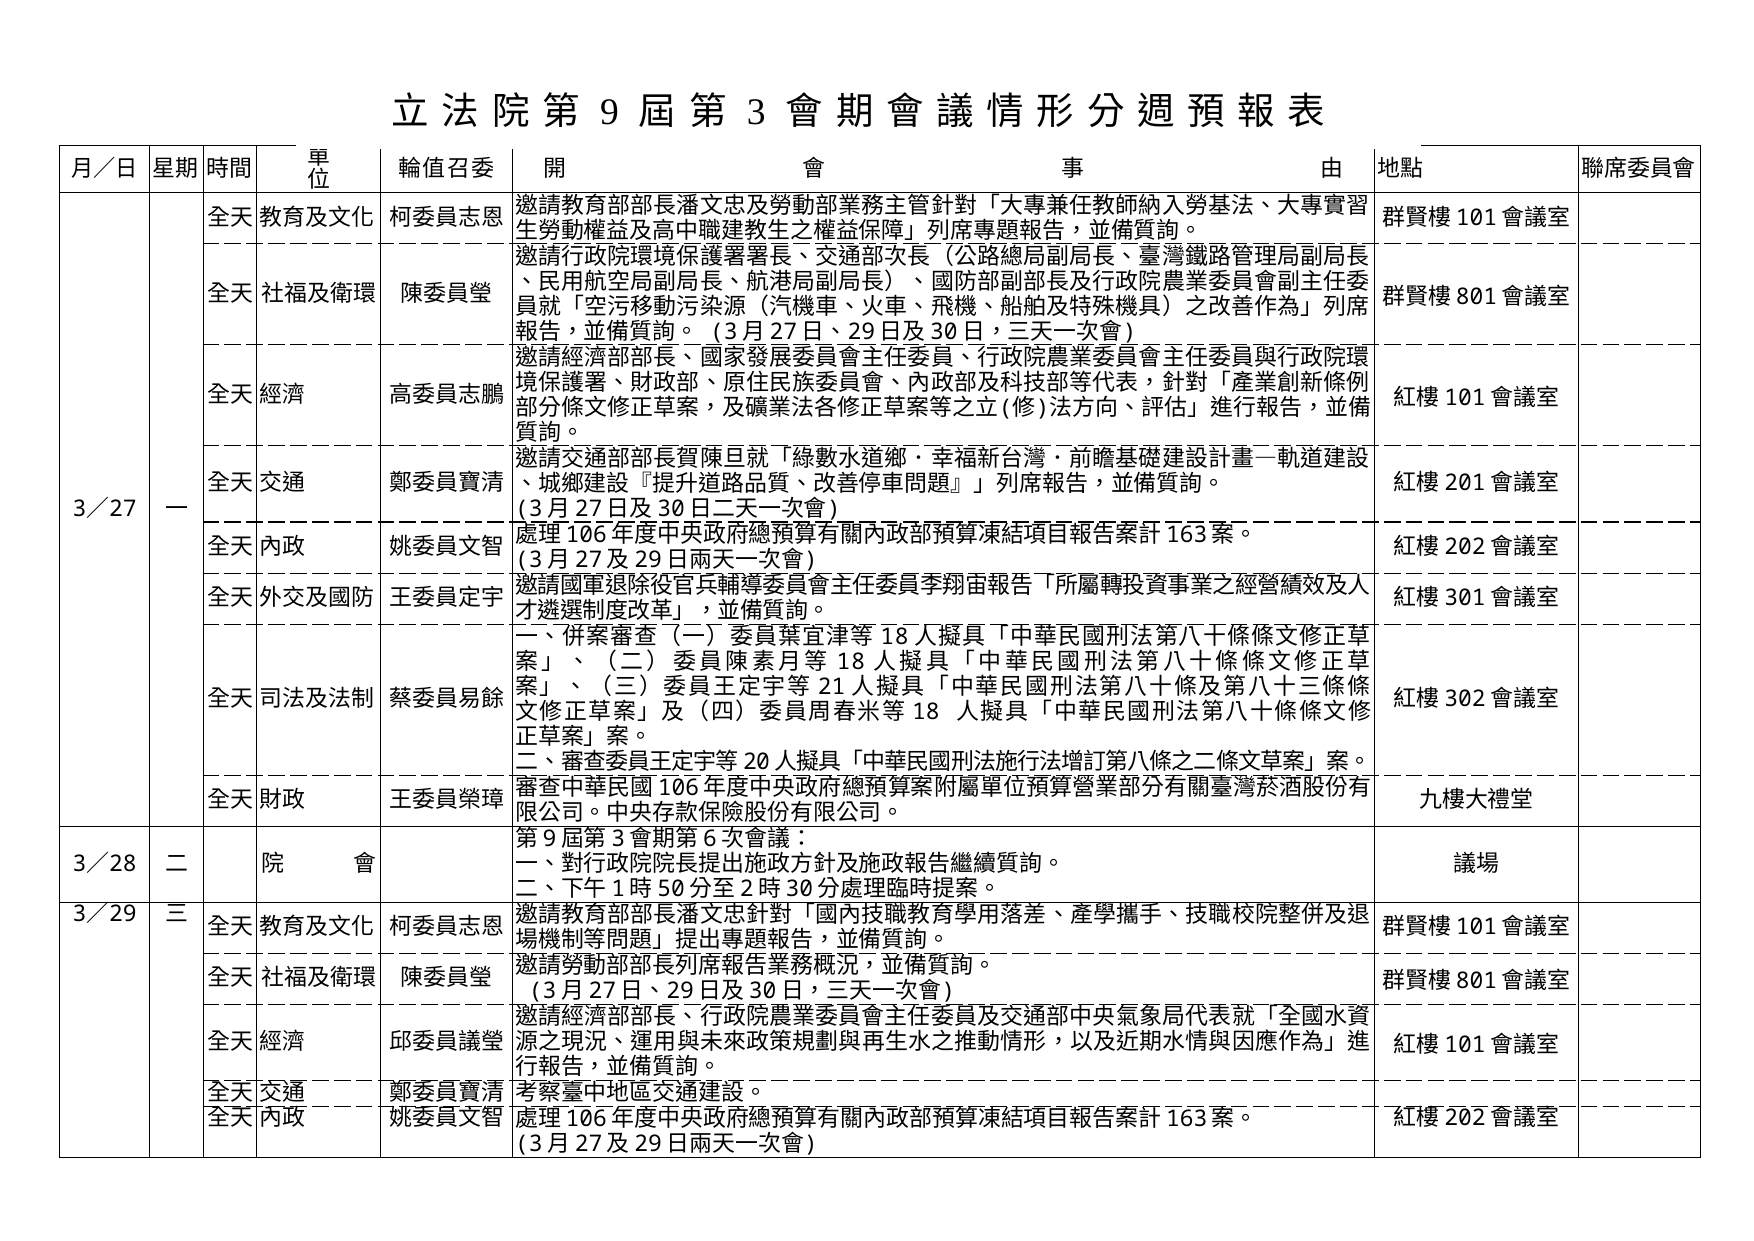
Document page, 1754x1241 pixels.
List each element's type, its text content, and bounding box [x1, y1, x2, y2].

table_cell 全天 [204, 344, 256, 445]
text 立法院第9屆第3會期會議情形分週預報表 [311, 81, 1406, 136]
table_cell 處理106年度中央政府總預算有關內政部預算凍結項目報告案計163案。 (3月27及29日兩天一次會) [513, 1106, 1374, 1157]
table_cell 高委員志鵬 [381, 344, 512, 445]
table_cell 姚委員文智 [381, 1106, 512, 1157]
table_cell 陳委員瑩 [381, 243, 512, 344]
table_cell [1579, 521, 1700, 572]
table_cell 議場 [1375, 827, 1578, 902]
table_cell 社福及衛環 [257, 243, 380, 344]
table_header 單 位 [257, 146, 380, 192]
table_cell 紅樓201會議室 [1375, 445, 1578, 521]
table_cell [1579, 573, 1700, 623]
table_cell 姚委員文智 [381, 521, 512, 572]
table_cell 邀請經濟部部長、國家發展委員會主任委員、行政院農業委員會主任委員與行政院環境保護署、財政部、原住民族委員會、內政部及科技部等代表，針對「產業創新條例部分條文修正草案，及礦業法各修正草案等之立(修)法方向、評估」進行報告，並備質詢。 [513, 344, 1374, 445]
table_cell 王委員定宇 [381, 573, 512, 623]
table_cell 陳委員瑩 [381, 953, 512, 1004]
table_cell 群賢樓801會議室 [1375, 243, 1578, 344]
table_cell [381, 827, 512, 902]
table_cell 全天 [204, 243, 256, 344]
table_cell 院 會 [257, 827, 380, 902]
table_cell 柯委員志恩 [381, 903, 512, 953]
table_cell 全天 [204, 953, 256, 1004]
table_cell 群賢樓101會議室 [1375, 193, 1578, 243]
table_header 月／日 [60, 146, 149, 192]
table_cell [1579, 1080, 1700, 1106]
table_cell [1579, 775, 1700, 826]
table_cell 柯委員志恩 [381, 193, 512, 243]
table_cell 全天 [204, 775, 256, 826]
table_cell 蔡委員易餘 [381, 624, 512, 774]
table_cell 邱委員議瑩 [381, 1004, 512, 1080]
table_cell 九樓大禮堂 [1375, 775, 1578, 826]
table_cell [1579, 624, 1700, 774]
table_cell 3／29 [60, 903, 149, 1157]
table_cell 一、併案審查（一）委員葉宜津等18人擬具「中華民國刑法第八十條條文修正草 案」、（二）委員陳素月等18人擬具「中華民國刑法第八十條條文修正草 案」、（三）委員王定宇等21人擬具「中華民國刑法第八十條及第八十三條條 文修正草案」及（四）委員周春米等18 人擬具「中華民國刑法第八十條條文修 正草案」案。 二、審查委員王定宇等20人擬具「中華民國刑法施行法增訂第八條之二條文草案」案。 [513, 624, 1374, 774]
table_cell 全天 [204, 193, 256, 243]
table_cell [1579, 344, 1700, 445]
table_cell [1579, 445, 1700, 521]
table_cell 群賢樓801會議室 [1375, 953, 1578, 1004]
table_cell 鄭委員寶清 [381, 445, 512, 521]
table_cell 王委員榮璋 [381, 775, 512, 826]
table_cell 內政 [257, 521, 380, 572]
table_cell 群賢樓101會議室 [1375, 903, 1578, 953]
table_cell 處理106年度中央政府總預算有關內政部預算凍結項目報告案計163案。 (3月27及29日兩天一次會) [513, 521, 1374, 572]
table_cell 全天 [204, 624, 256, 774]
table_cell [1579, 1106, 1700, 1157]
table_cell 邀請教育部部長潘文忠針對「國內技職教育學用落差、產學攜手、技職校院整併及退場機制等問題」提出專題報告，並備質詢。 [513, 903, 1374, 953]
table_cell 全天 [204, 1080, 256, 1106]
table_cell 邀請交通部部長賀陳旦就「綠數水道鄉．幸福新台灣．前瞻基礎建設計畫—軌道建設、城鄉建設『提升道路品質、改善停車問題』」列席報告，並備質詢。 (3月27日及30日二天一次會) [513, 445, 1374, 521]
table_cell 3／28 [60, 827, 149, 902]
table_cell 邀請勞動部部長列席報告業務概況，並備質詢。 (3月27日、29日及30日，三天一次會) [513, 953, 1374, 1004]
table_cell 紅樓202會議室 [1375, 521, 1578, 572]
table_cell [1579, 827, 1700, 902]
table_cell 紅樓202會議室 [1375, 1106, 1578, 1157]
table_header 時間 [204, 146, 256, 192]
table_cell 全天 [204, 521, 256, 572]
table_cell 全天 [204, 903, 256, 953]
table_cell 紅樓301會議室 [1375, 573, 1578, 623]
table_cell 邀請教育部部長潘文忠及勞動部業務主管針對「大專兼任教師納入勞基法、大專實習生勞動權益及高中職建教生之權益保障」列席專題報告，並備質詢。 [513, 193, 1374, 243]
table_cell 審查中華民國106年度中央政府總預算案附屬單位預算營業部分有關臺灣菸酒股份有限公司。中央存款保險股份有限公司。 [513, 775, 1374, 826]
table_header 地點 [1375, 146, 1578, 192]
table_cell 社福及衛環 [257, 953, 380, 1004]
table_cell 交通 [257, 445, 380, 521]
table_cell 全天 [204, 573, 256, 623]
table_cell 考察臺中地區交通建設。 [513, 1080, 1374, 1106]
table_cell [1579, 1004, 1700, 1080]
table_cell 全天 [204, 1106, 256, 1157]
table_cell 司法及法制 [257, 624, 380, 774]
table_cell 邀請行政院環境保護署署長、交通部次長（公路總局副局長、臺灣鐵路管理局副局長、民用航空局副局長、航港局副局長）、國防部副部長及行政院農業委員會副主任委員就「空污移動污染源（汽機車、火車、飛機、船舶及特殊機具）之改善作為」列席報告，並備質詢。 (3月27日、29日及30日，三天一次會) [513, 243, 1374, 344]
table_cell 第9屆第3會期第6次會議： 一、對行政院院長提出施政方針及施政報告繼續質詢。 二、下午1時50分至2時30分處理臨時提案。 [513, 827, 1374, 902]
table_cell 紅樓101會議室 [1375, 1004, 1578, 1080]
table_header 星期 [150, 146, 203, 192]
table_cell 交通 [257, 1080, 380, 1106]
table_cell [1579, 903, 1700, 953]
table_cell 紅樓101會議室 [1375, 344, 1578, 445]
table_cell 教育及文化 [257, 903, 380, 953]
table_cell [1375, 1080, 1578, 1106]
table_header 開會事由 [513, 149, 1374, 192]
table_cell [204, 827, 256, 902]
table_cell 鄭委員寶清 [381, 1080, 512, 1106]
table_cell 財政 [257, 775, 380, 826]
table_cell [1579, 243, 1700, 344]
table_cell 外交及國防 [257, 573, 380, 623]
table_header 輪值召委 [381, 149, 512, 192]
table_cell 全天 [204, 1004, 256, 1080]
table_cell 邀請國軍退除役官兵輔導委員會主任委員李翔宙報告「所屬轉投資事業之經營績效及人才遴選制度改革」，並備質詢。 [513, 573, 1374, 623]
table_cell 二 [150, 827, 203, 902]
table_header 聯席委員會 [1579, 146, 1700, 192]
table_cell 紅樓302會議室 [1375, 624, 1578, 774]
table_cell 三 [150, 903, 203, 1157]
table_cell 全天 [204, 445, 256, 521]
table_cell 邀請經濟部部長、行政院農業委員會主任委員及交通部中央氣象局代表就「全國水資源之現況、運用與未來政策規劃與再生水之推動情形，以及近期水情與因應作為」進行報告，並備質詢。 [513, 1004, 1374, 1080]
table_cell 經濟 [257, 1004, 380, 1080]
table_cell 教育及文化 [257, 193, 380, 243]
table_cell 經濟 [257, 344, 380, 445]
table_cell [1579, 953, 1700, 1004]
table_cell 3／27 [60, 193, 149, 826]
table_cell 一 [150, 193, 203, 826]
table_cell 內政 [257, 1106, 380, 1157]
table_cell [1579, 193, 1700, 243]
